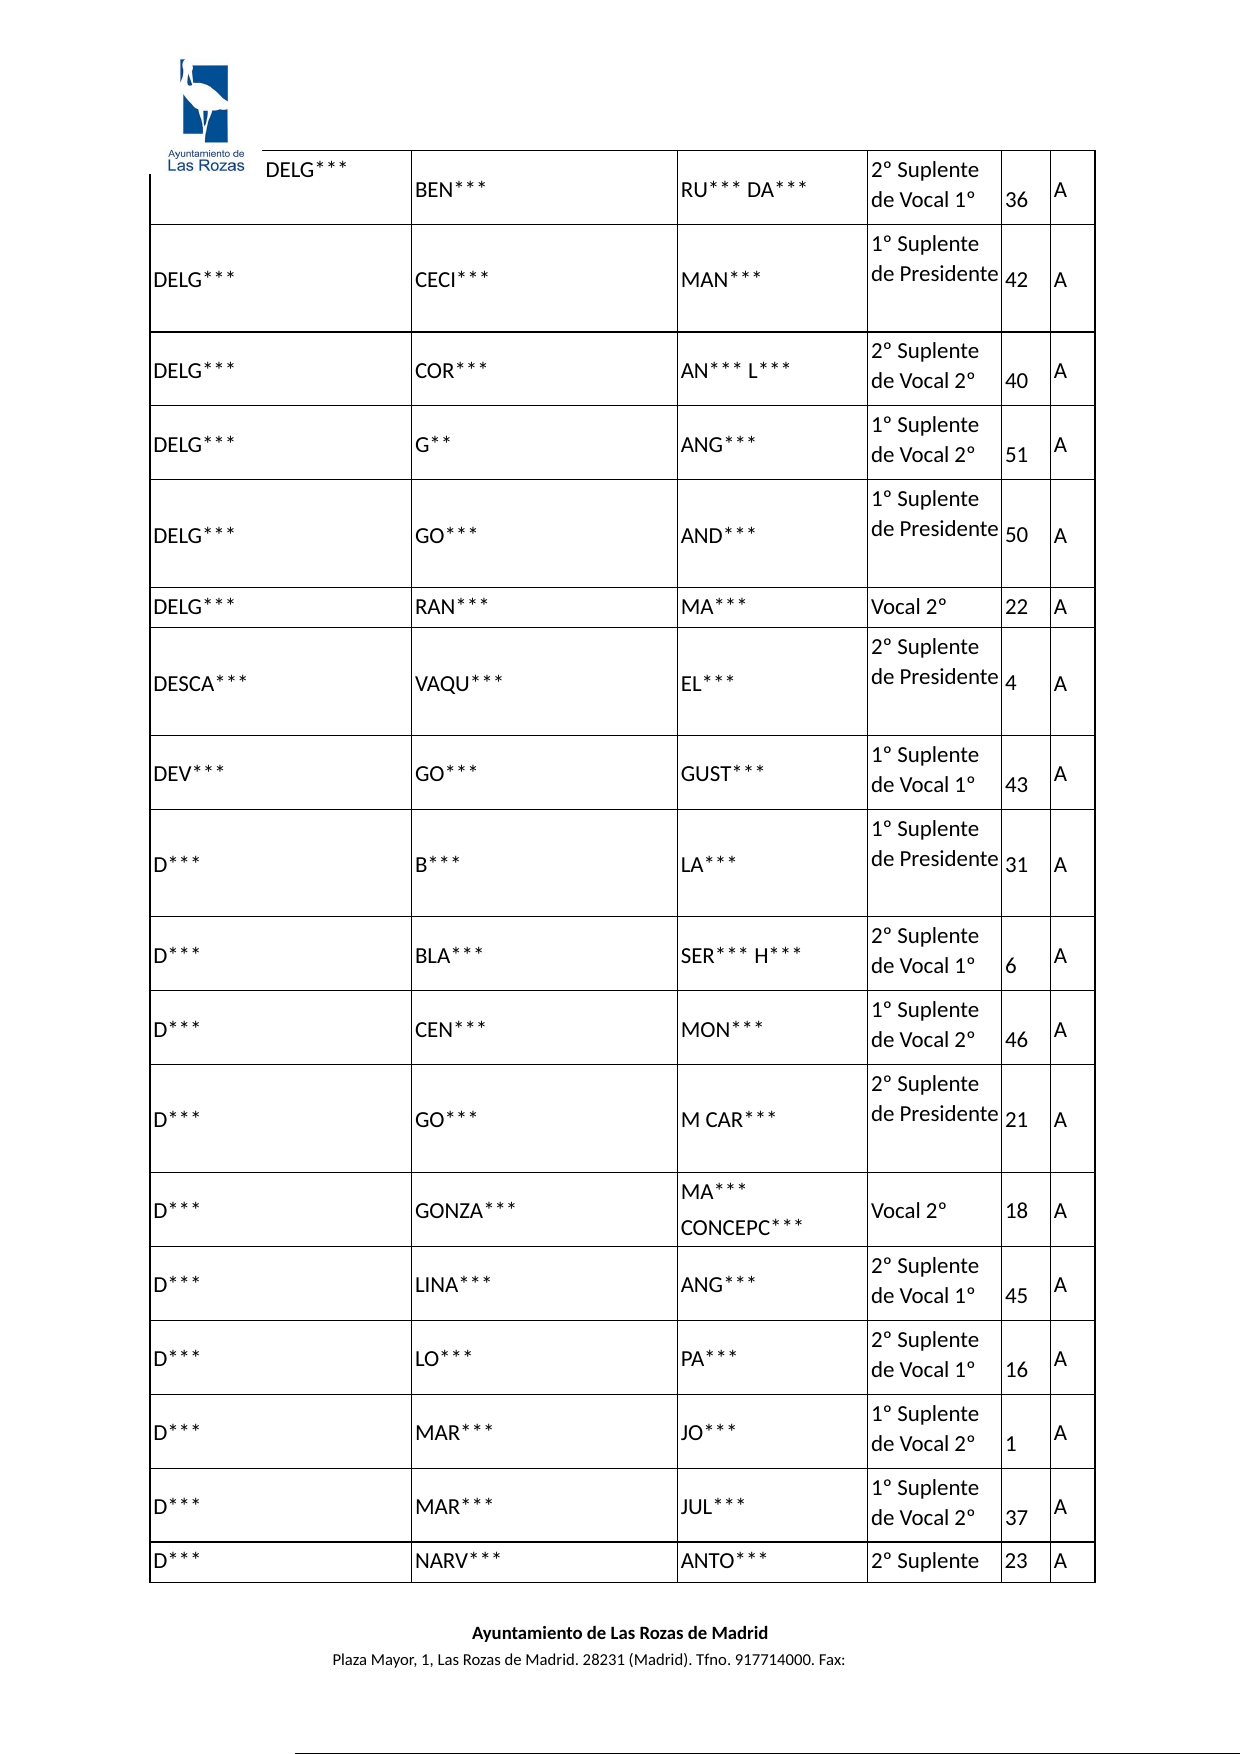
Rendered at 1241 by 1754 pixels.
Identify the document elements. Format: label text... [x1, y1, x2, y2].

table_cell A [1051, 406, 1094, 479]
table_cell 16 [1002, 1321, 1050, 1393]
table_cell 2º Suplente de Presidente [868, 1065, 1001, 1172]
table_cell COR*** [412, 333, 677, 405]
table_cell JO*** [678, 1395, 867, 1467]
table_cell A [1051, 736, 1094, 809]
table_cell A [1051, 1065, 1094, 1172]
table_cell 1º Suplente de Vocal 2º [868, 1395, 1001, 1467]
table_cell NARV*** [412, 1543, 677, 1582]
table_cell MAR*** [412, 1469, 677, 1541]
table_cell ANG*** [678, 1247, 867, 1319]
table_cell 4 [1002, 628, 1050, 735]
table_cell D*** [151, 810, 411, 916]
table_header RU*** DA*** [678, 151, 867, 224]
table_cell 1º Suplente de Vocal 2º [868, 991, 1001, 1064]
table_cell 21 [1002, 1065, 1050, 1172]
table_cell 18 [1002, 1173, 1050, 1246]
table_cell A [1051, 333, 1094, 405]
table_cell CECI*** [412, 225, 677, 331]
table_cell A [1051, 1543, 1094, 1582]
table_cell 37 [1002, 1469, 1050, 1541]
table_cell BLA*** [412, 917, 677, 990]
table_cell 22 [1002, 588, 1050, 627]
table_cell A [1051, 1247, 1094, 1319]
table_cell Vocal 2º [868, 588, 1001, 627]
table_cell D*** [151, 1247, 411, 1319]
table_cell AND*** [678, 480, 867, 587]
table_header DELG*** [151, 151, 411, 224]
table_cell 45 [1002, 1247, 1050, 1319]
table_cell DEV*** [151, 736, 411, 809]
table_cell Vocal 2º [868, 1173, 1001, 1246]
table_cell 2º Suplente de Vocal 1º [868, 1247, 1001, 1319]
table_cell 23 [1002, 1543, 1050, 1582]
table_cell CEN*** [412, 991, 677, 1064]
table_cell A [1051, 1173, 1094, 1246]
table_cell A [1051, 1321, 1094, 1393]
table_cell 43 [1002, 736, 1050, 809]
table_cell 2º Suplente [868, 1543, 1001, 1582]
table_cell 2º Suplente de Vocal 1º [868, 1321, 1001, 1393]
table_cell 1º Suplente de Presidente [868, 225, 1001, 331]
table_cell 2º Suplente de Vocal 2º [868, 333, 1001, 405]
table_cell DELG*** [151, 406, 411, 479]
table_cell A [1051, 917, 1094, 990]
table_cell A [1051, 588, 1094, 627]
table_cell M CAR*** [678, 1065, 867, 1172]
table_cell D*** [151, 1395, 411, 1467]
table_header BEN*** [412, 151, 677, 224]
table_cell DELG*** [151, 225, 411, 331]
table_cell MA*** CONCEPC*** [678, 1173, 867, 1246]
table_cell 1º Suplente de Presidente [868, 810, 1001, 916]
table_cell DELG*** [151, 480, 411, 587]
table_cell PA*** [678, 1321, 867, 1393]
table_cell MAN*** [678, 225, 867, 331]
table_cell 2º Suplente de Presidente [868, 628, 1001, 735]
table_cell 50 [1002, 480, 1050, 587]
table_cell RAN*** [412, 588, 677, 627]
table_cell 31 [1002, 810, 1050, 916]
table_cell GUST*** [678, 736, 867, 809]
table_cell DESCA*** [151, 628, 411, 735]
table_cell GO*** [412, 480, 677, 587]
table_cell AN*** L*** [678, 333, 867, 405]
table_cell VAQU*** [412, 628, 677, 735]
table_cell A [1051, 1395, 1094, 1467]
table_cell D*** [151, 1173, 411, 1246]
table_cell D*** [151, 991, 411, 1064]
table_cell 1º Suplente de Vocal 2º [868, 1469, 1001, 1541]
table_cell 42 [1002, 225, 1050, 331]
table_cell A [1051, 480, 1094, 587]
table_cell 1º Suplente de Presidente [868, 480, 1001, 587]
table_cell MA*** [678, 588, 867, 627]
table_cell B*** [412, 810, 677, 916]
table_cell LA*** [678, 810, 867, 916]
table_header 2º Suplente de Vocal 1º [868, 151, 1001, 224]
table_cell DELG*** [151, 333, 411, 405]
table_cell 6 [1002, 917, 1050, 990]
table_cell D*** [151, 1065, 411, 1172]
table_cell ANTO*** [678, 1543, 867, 1582]
table_cell MAR*** [412, 1395, 677, 1467]
table_cell A [1051, 991, 1094, 1064]
table_cell 2º Suplente de Vocal 1º [868, 917, 1001, 990]
table_cell SER*** H*** [678, 917, 867, 990]
table_cell 51 [1002, 406, 1050, 479]
table_cell ANG*** [678, 406, 867, 479]
table_cell JUL*** [678, 1469, 867, 1541]
table_cell LO*** [412, 1321, 677, 1393]
table_cell G** [412, 406, 677, 479]
table_cell A [1051, 225, 1094, 331]
table_cell GO*** [412, 1065, 677, 1172]
table_cell A [1051, 1469, 1094, 1541]
table_cell MON*** [678, 991, 867, 1064]
table_cell EL*** [678, 628, 867, 735]
table_cell A [1051, 628, 1094, 735]
table_cell 46 [1002, 991, 1050, 1064]
table_cell D*** [151, 1469, 411, 1541]
table_cell LINA*** [412, 1247, 677, 1319]
table_cell 1 [1002, 1395, 1050, 1467]
table_cell A [1051, 810, 1094, 916]
table_cell GONZA*** [412, 1173, 677, 1246]
table_cell DELG*** [151, 588, 411, 627]
table_header 36 [1002, 151, 1050, 224]
table_cell 1º Suplente de Vocal 2º [868, 406, 1001, 479]
table_cell 40 [1002, 333, 1050, 405]
table_cell D*** [151, 917, 411, 990]
table_header A [1051, 151, 1094, 224]
table_cell 1º Suplente de Vocal 1º [868, 736, 1001, 809]
table_cell GO*** [412, 736, 677, 809]
table_cell D*** [151, 1321, 411, 1393]
table_cell D*** [151, 1543, 411, 1582]
